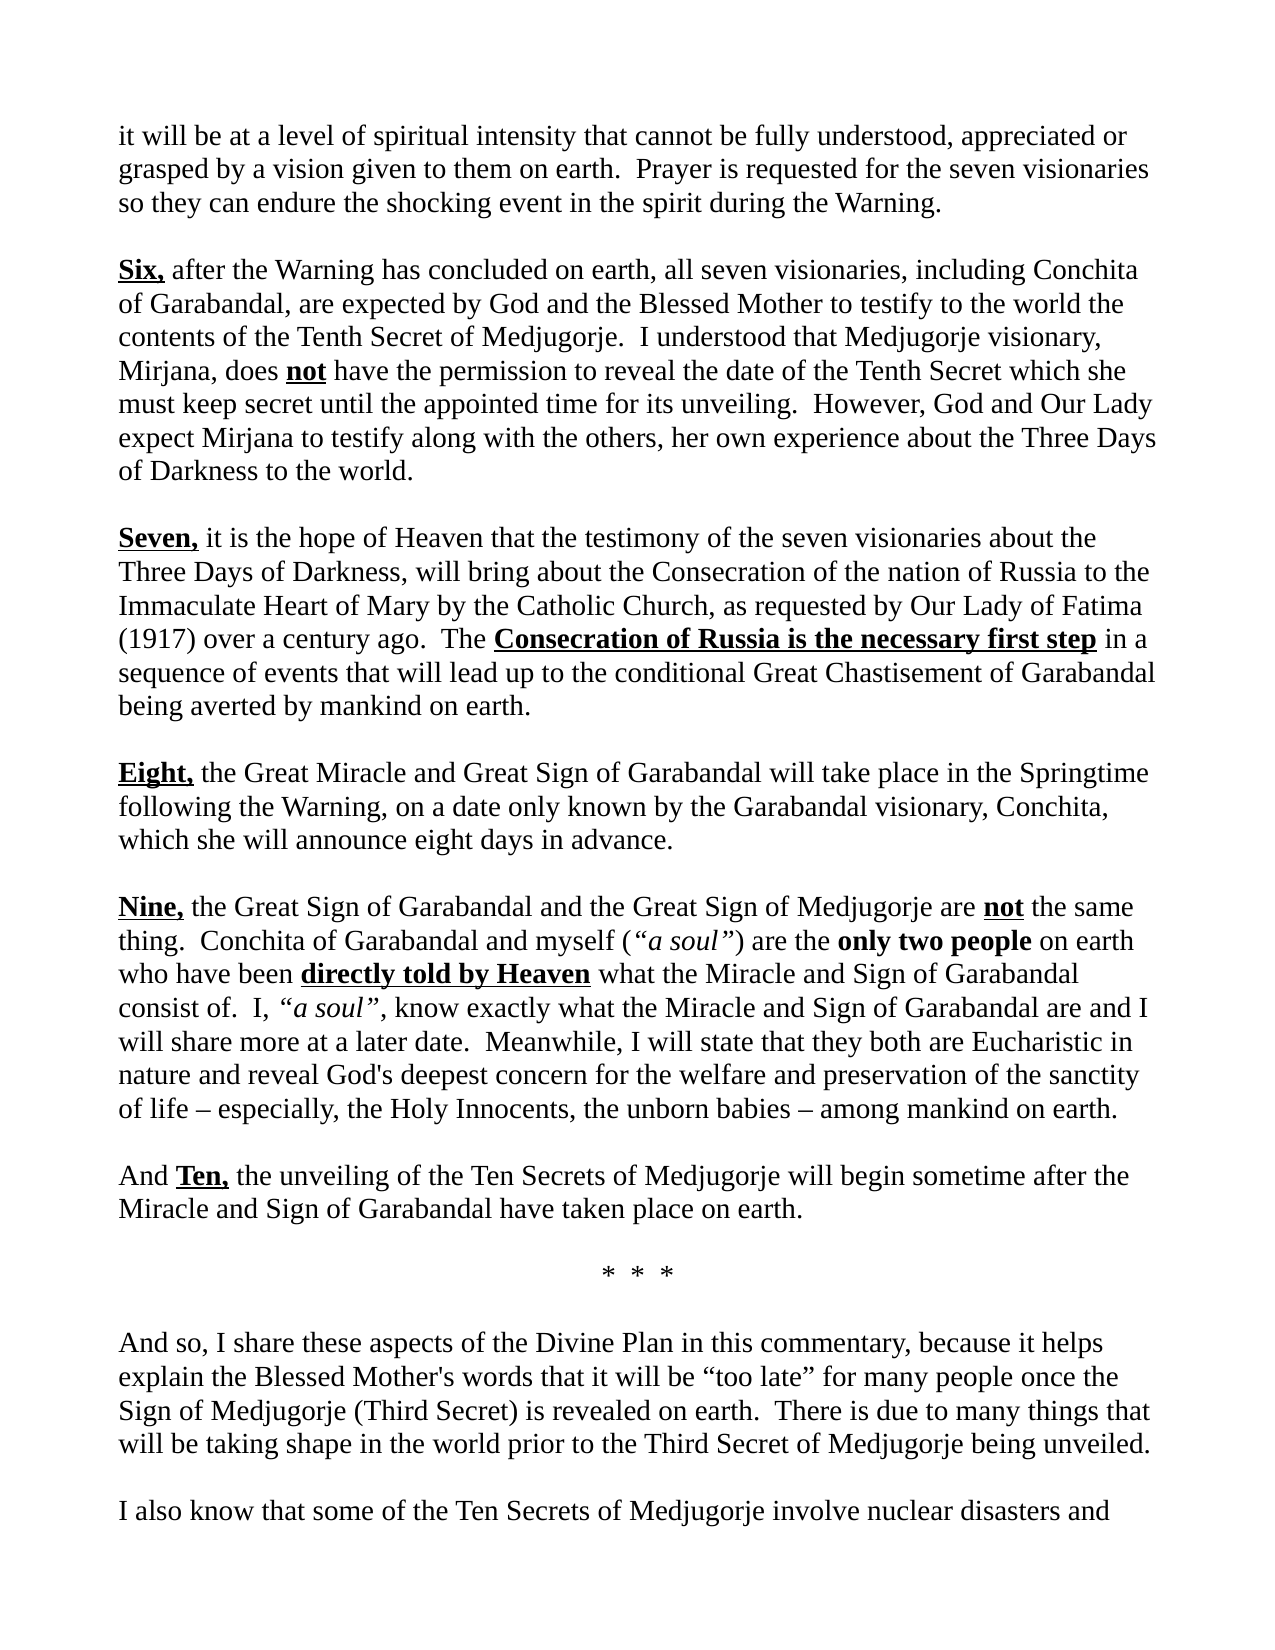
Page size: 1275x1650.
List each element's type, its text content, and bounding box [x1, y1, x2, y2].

text * * * [118, 1258, 1157, 1292]
text Six, after the Warning has concluded on earth, all seven visionaries, including Conchita of Garabandal, are expected by God and the Blessed Mother to testify to the world the contents of the Tenth Secret of Medjugorje. I understood that Medjugorje visionary, Mirjana, does not have the permission to reveal the date of the Tenth Secret which she must keep secret until the appointed time for its unveiling. However, God and Our Lady expect Mirjana to testify along with the others, her own experience about the Three Days of Darkness to the world. [118, 252, 1157, 487]
text I also know that some of the Ten Secrets of Medjugorje involve nuclear disasters and [118, 1493, 1157, 1527]
text And Ten, the unveiling of the Ten Secrets of Medjugorje will begin sometime after the Miracle and Sign of Garabandal have taken place on earth. [118, 1158, 1157, 1225]
text Eight, the Great Miracle and Great Sign of Garabandal will take place in the Springtime following the Warning, on a date only known by the Garabandal visionary, Conchita, which she will announce eight days in advance. [118, 755, 1157, 856]
text Seven, it is the hope of Heaven that the testimony of the seven visionaries about the Three Days of Darkness, will bring about the Consecration of the nation of Russia to the Immaculate Heart of Mary by the Catholic Church, as requested by Our Lady of Fatima (1917) over a century ago. The Consecration of Russia is the necessary first step in a sequence of events that will lead up to the conditional Great Chastisement of Garabandal being averted by mankind on earth. [118, 521, 1157, 722]
text it will be at a level of spiritual intensity that cannot be fully understood, appreciated or grasped by a vision given to them on earth. Prayer is requested for the seven visionaries so they can endure the shocking event in the spirit during the Warning. [118, 118, 1157, 219]
text Nine, the Great Sign of Garabandal and the Great Sign of Medjugorje are not the same thing. Conchita of Garabandal and myself (“a soul”) are the only two people on earth who have been directly told by Heaven what the Miracle and Sign of Garabandal consist of. I, “a soul”, know exactly what the Miracle and Sign of Garabandal are and I will share more at a later date. Meanwhile, I will state that they both are Eucharistic in nature and reveal God's deepest concern for the welfare and preservation of the sanctity of life – especially, the Holy Innocents, the unborn babies – among mankind on earth. [118, 889, 1157, 1124]
text And so, I share these aspects of the Divine Plan in this commentary, because it helps explain the Blessed Mother's words that it will be “too late” for many people once the Sign of Medjugorje (Third Secret) is revealed on earth. There is due to many things that will be taking shape in the world prior to the Third Secret of Medjugorje being unveiled. [118, 1326, 1157, 1460]
